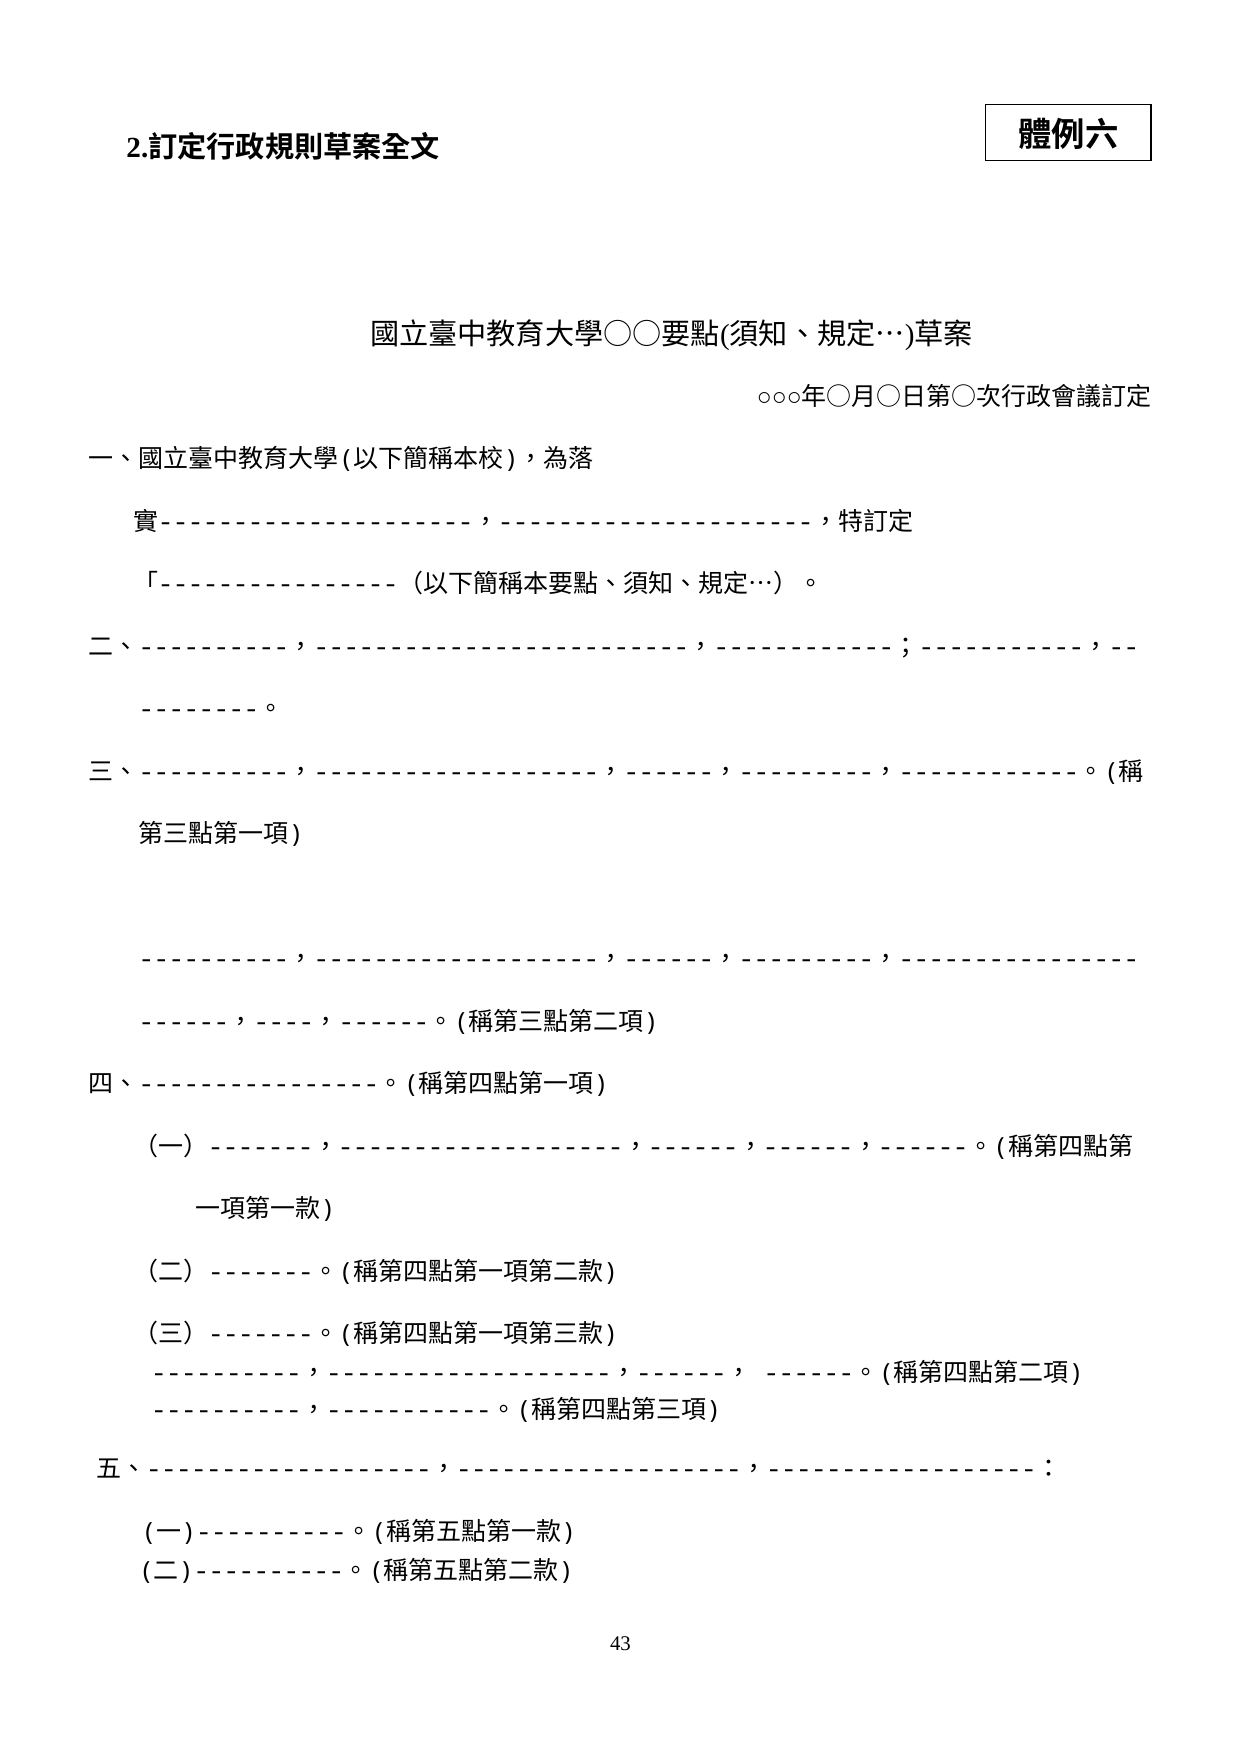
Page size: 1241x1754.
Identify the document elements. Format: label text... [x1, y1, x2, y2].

text 五、-------------------，-------------------，------------------： [96, 1425, 1152, 1488]
text (一)----------。(稱第五點第一款) [141, 1488, 1152, 1550]
text 四、----------------。(稱第四點第一項) [89, 1040, 1152, 1103]
text （一）-------，-------------------，------，------，------。(稱第四點第一項第一款) [133, 1103, 1152, 1228]
text ----------，-------------------，------， ------。(稱第四點第二項) [151, 1353, 1152, 1389]
text (二)----------。(稱第五點第二款) [89, 1550, 1152, 1587]
text ○○○年○月○日第○次行政會議訂定 [89, 353, 1152, 415]
text 國立臺中教育大學○○要點(須知、規定…)草案 [89, 290, 1152, 353]
text ----------，-----------。(稱第四點第三項) [151, 1389, 1152, 1425]
text 三、----------，-------------------，------，---------，------------。(稱第三點第一項) [89, 728, 1152, 853]
text ----------，-------------------，------，---------，----------------------，----，------。(稱第三點第二項) [89, 853, 1152, 1040]
text （三）-------。(稱第四點第一項第三款) [133, 1290, 1152, 1353]
text 2.訂定行政規則草案全文 [126, 103, 1152, 165]
text 二、----------，-------------------------，------------；-----------，----------。 [89, 603, 1152, 728]
text 體例六 [1001, 113, 1135, 152]
text （二）-------。(稱第四點第一項第二款) [133, 1228, 1152, 1290]
text 一、國立臺中教育大學(以下簡稱本校)，為落實---------------------，---------------------，特訂定「----------------（以下簡稱本要點、須知、規定…）。 [89, 415, 1152, 603]
